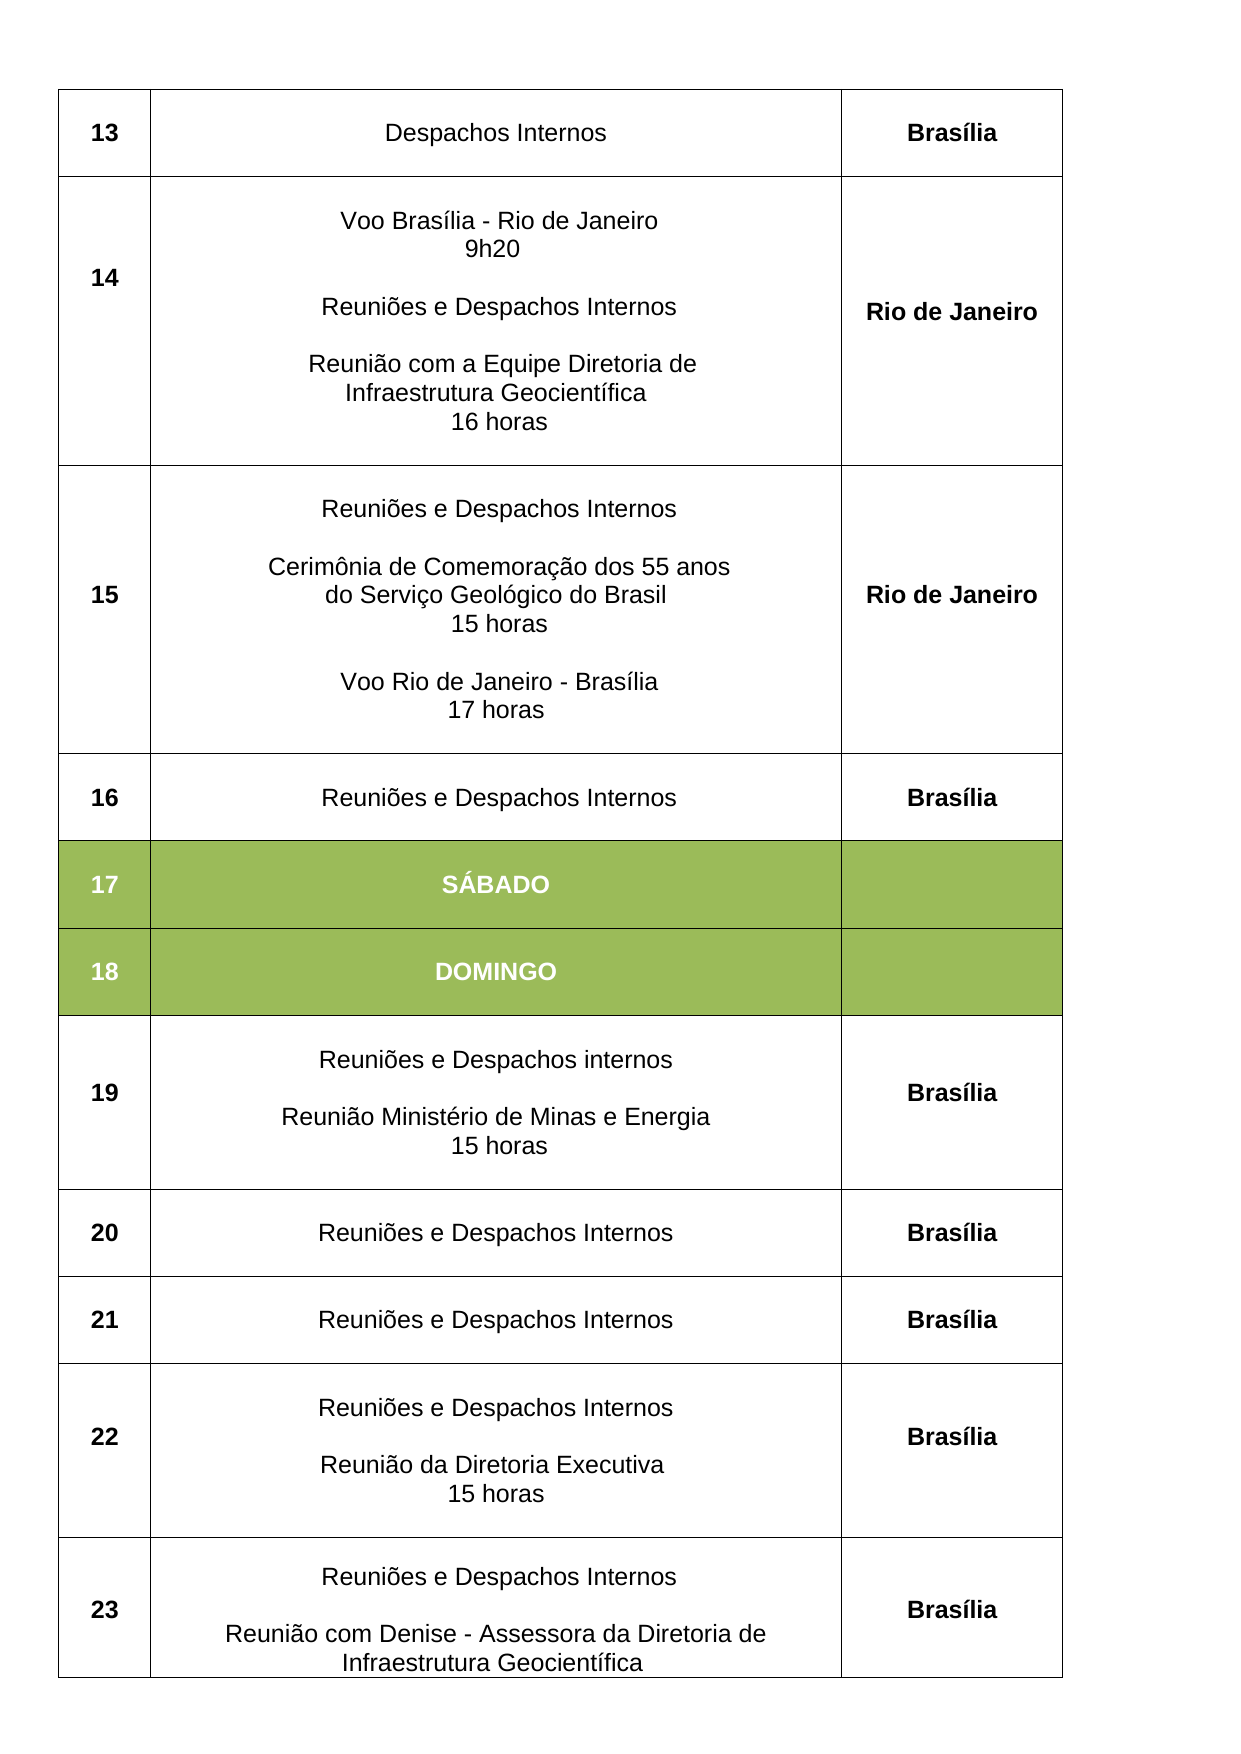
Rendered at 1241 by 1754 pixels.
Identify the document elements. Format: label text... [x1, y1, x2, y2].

table_cell 22 [59, 1364, 150, 1537]
table_cell Brasília [842, 90, 1062, 176]
table_cell [842, 929, 1062, 1015]
table_cell 15 [59, 466, 150, 753]
table_cell 21 [59, 1277, 150, 1363]
table_cell Reuniões e Despachos Internos Reunião da Diretoria Executiva 15 horas [151, 1364, 841, 1537]
table_cell Reuniões e Despachos internos Reunião Ministério de Minas e Energia 15 horas [151, 1016, 841, 1188]
table_cell Brasília [842, 754, 1062, 840]
table_cell [842, 841, 1062, 928]
table_cell Despachos Internos [151, 90, 841, 176]
table_cell Reuniões e Despachos Internos [151, 754, 841, 840]
table_cell Brasília [842, 1190, 1062, 1276]
table_cell 14 [59, 177, 150, 464]
table_cell Brasília [842, 1277, 1062, 1363]
table_cell DOMINGO [151, 929, 841, 1015]
table_cell SÁBADO [151, 841, 841, 928]
table_cell 23 [59, 1538, 150, 1677]
table_cell Brasília [842, 1364, 1062, 1537]
table_cell 13 [59, 90, 150, 176]
table_cell Rio de Janeiro [842, 177, 1062, 464]
table_cell 20 [59, 1190, 150, 1276]
table_cell Reuniões e Despachos Internos [151, 1190, 841, 1276]
table_cell Brasília [842, 1016, 1062, 1188]
table_cell Brasília [842, 1538, 1062, 1677]
table_cell 17 [59, 841, 150, 928]
table_cell Rio de Janeiro [842, 466, 1062, 753]
table_cell 19 [59, 1016, 150, 1188]
table_cell Voo Brasília - Rio de Janeiro 9h20 Reuniões e Despachos Internos Reunião com a Equipe Diretoria de Infraestrutura Geocientífica 16 horas [151, 177, 841, 464]
table_cell Reuniões e Despachos Internos [151, 1277, 841, 1363]
table_cell 16 [59, 754, 150, 840]
table_cell 18 [59, 929, 150, 1015]
table_cell Reuniões e Despachos Internos Reunião com Denise - Assessora da Diretoria de Infraestrutura Geocientífica [151, 1538, 841, 1677]
table_cell Reuniões e Despachos Internos Cerimônia de Comemoração dos 55 anos do Serviço Geológico do Brasil 15 horas Voo Rio de Janeiro - Brasília 17 horas [151, 466, 841, 753]
